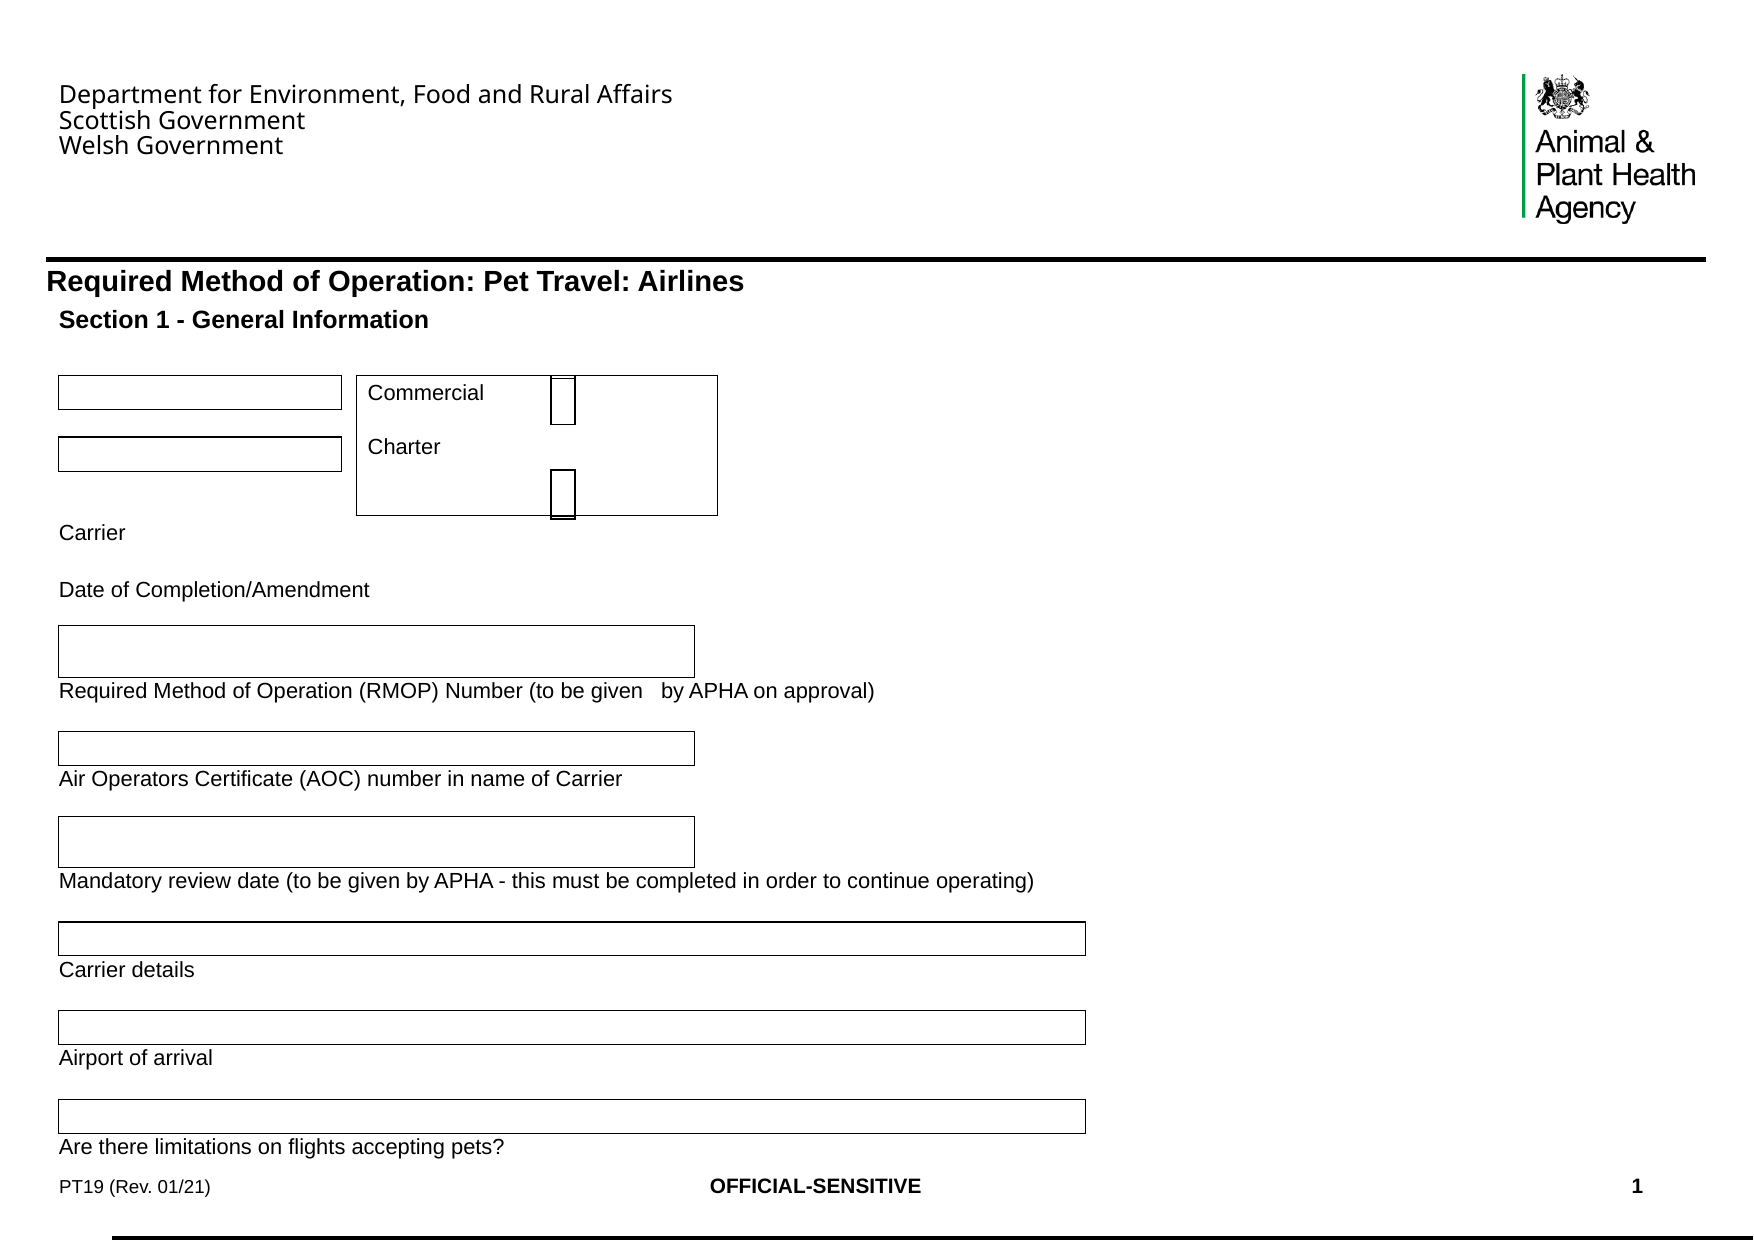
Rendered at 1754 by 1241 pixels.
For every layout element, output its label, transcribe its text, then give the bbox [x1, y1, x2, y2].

table_header Commercial Charter [357, 376, 551, 515]
text Air Operators Certificate (AOC) number in name of Carrier [58, 766, 1314, 791]
table_cell [551, 425, 575, 469]
table_cell [552, 471, 574, 515]
text Required Method of Operation: Pet Travel: Airlines [46, 262, 1706, 298]
subtitle Section 1 - General Information [58, 305, 1687, 334]
table_header [59, 817, 694, 867]
text Required Method of Operation: Pet Travel: Airlines [46, 75, 1706, 257]
text Are there limitations on flights accepting pets? [58, 1134, 1687, 1159]
text Date of Completion/Amendment [58, 577, 1687, 602]
table_header [59, 1100, 1085, 1133]
table_header [59, 348, 341, 375]
text Carrier [58, 520, 1687, 545]
table_header [59, 438, 341, 471]
table_header [59, 626, 694, 677]
table_cell [59, 410, 341, 436]
text Mandatory review date (to be given by APHA - this must be completed in order to continue operating) [58, 868, 1314, 893]
text Required Method of Operation (RMOP) Number (to be given by APHA on approval) [58, 678, 1687, 703]
table_header [575, 376, 717, 515]
table_header [59, 732, 694, 765]
text Airport of arrival [58, 1045, 1687, 1070]
table_header [59, 923, 1085, 955]
table_header [59, 1011, 1085, 1044]
table_header [552, 379, 574, 423]
table_cell [59, 472, 341, 520]
table_header [341, 348, 1086, 520]
table_header [59, 376, 341, 408]
text Carrier details [58, 956, 1687, 982]
